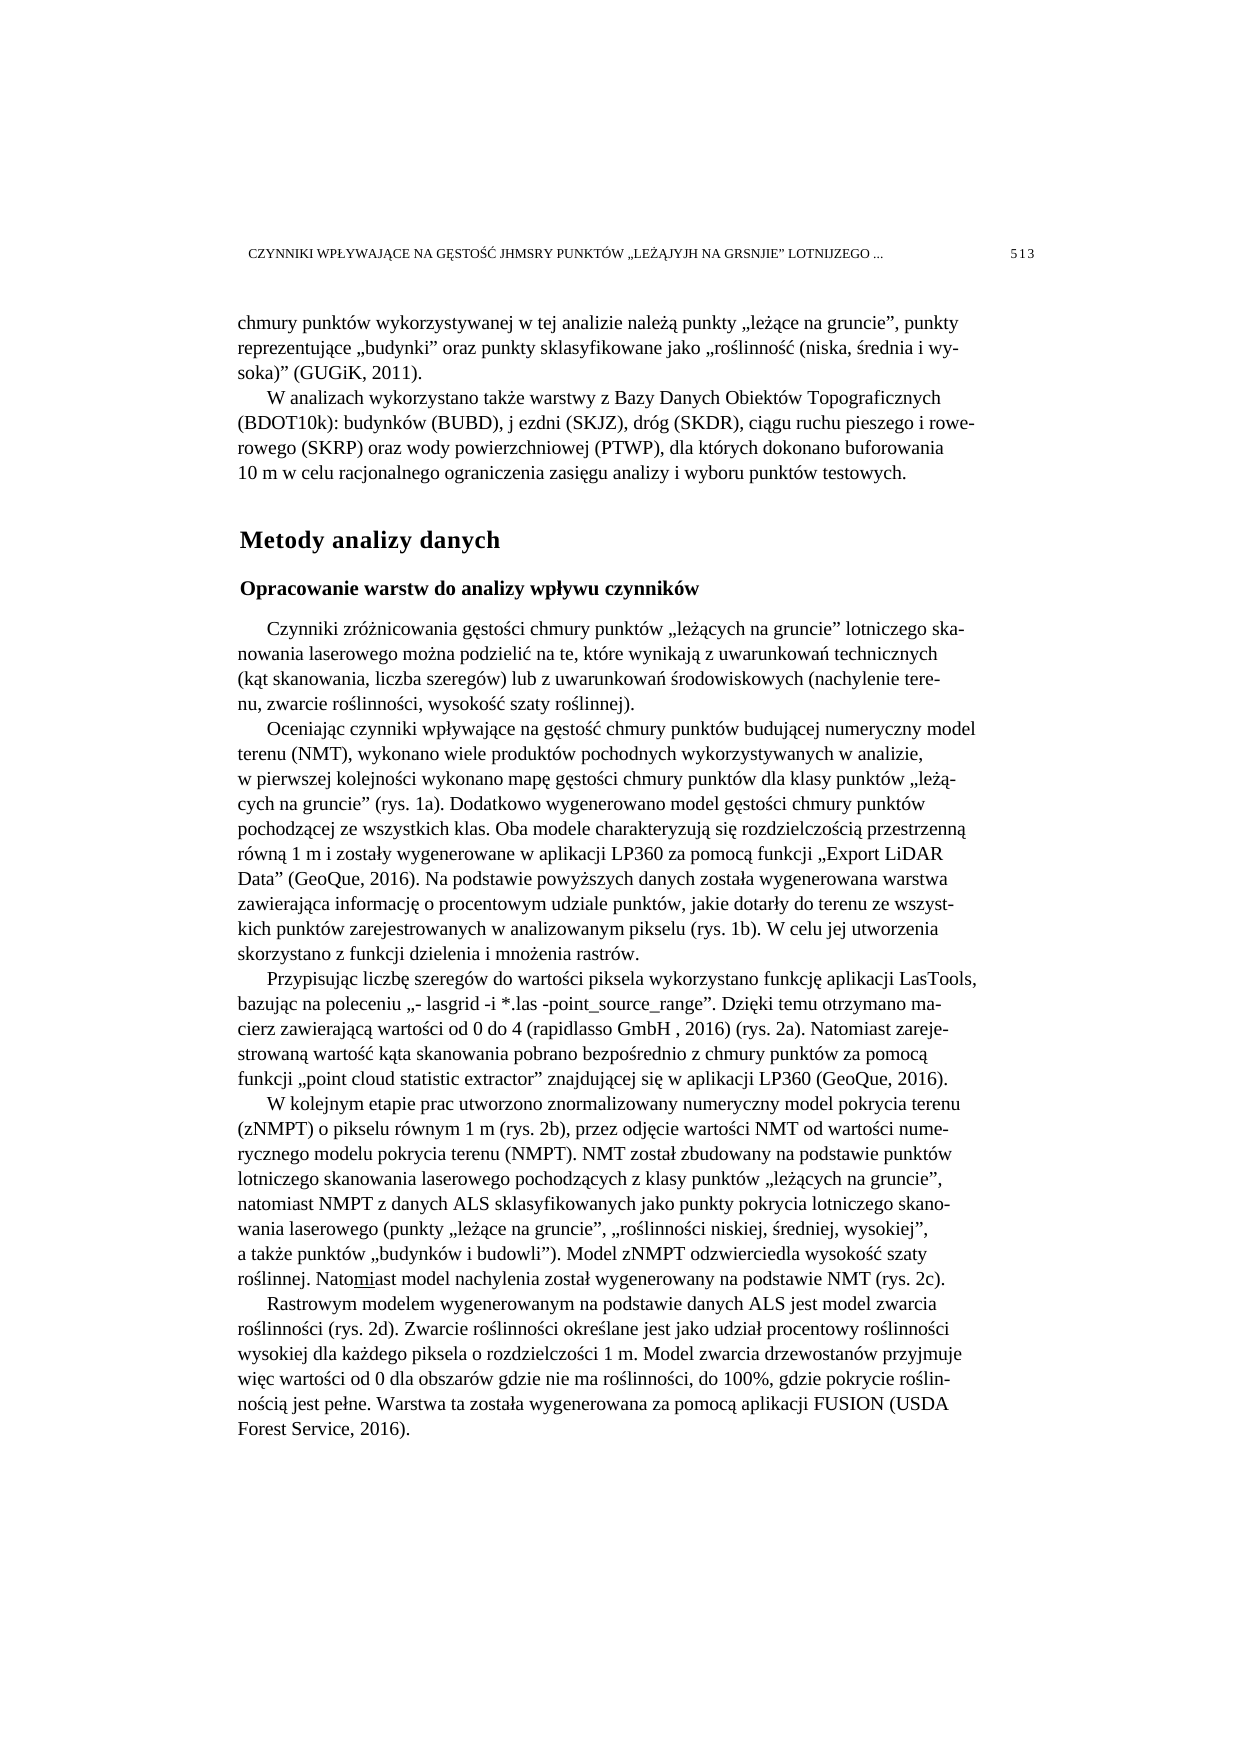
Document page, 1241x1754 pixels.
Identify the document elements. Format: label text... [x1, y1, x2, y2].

text CZYNNIKI WPŁYWAJĄCE NA GĘSTOŚĆ JHMSRY PUNKTÓW „LEŻĄJYJH NA GRSNJIE” LOTNIJZEGO ... 513 [248, 247, 1036, 261]
text Oceniając czynniki wpływające na gęstość chmury punktów budującej numeryczny model terenu (NMT), wykonano wiele produktów pochodnych wykorzystywanych w analizie, w pierwszej kolejności wykonano mapę gęstości chmury punktów dla klasy punktów „leżą- cych na gruncie” (rys. 1a). Dodatkowo wygenerowano model gęstości chmury punktów pochodzącej ze wszystkich klas. Oba modele charakteryzują się rozdzielczością przestrzenną równą 1 m i zostały wygenerowane w aplikacji LP360 za pomocą funkcji „Export LiDAR Data” (GeoQue, 2016). Na podstawie powyższych danych została wygenerowana warstwa zawierająca informację o procentowym udziale punktów, jakie dotarły do terenu ze wszyst- kich punktów zarejestrowanych w analizowanym pikselu (rys. 1b). W celu jej utworzenia skorzystano z funkcji dzielenia i mnożenia rastrów. [237, 716, 1041, 966]
text W analizach wykorzystano także warstwy z Bazy Danych Obiektów Topograficznych (BDOT10k): budynków (BUBD), j ezdni (SKJZ), dróg (SKDR), ciągu ruchu pieszego i rowe- rowego (SKRP) oraz wody powierzchniowej (PTWP), dla których dokonano buforowania 10 m w celu racjonalnego ograniczenia zasięgu analizy i wyboru punktów testowych. [237, 385, 1041, 485]
text Opracowanie warstw do analizy wpływu czynników [239, 579, 1043, 599]
text Rastrowym modelem wygenerowanym na podstawie danych ALS jest model zwarcia roślinności (rys. 2d). Zwarcie roślinności określane jest jako udział procentowy roślinności wysokiej dla każdego piksela o rozdzielczości 1 m. Model zwarcia drzewostanów przyjmuje więc wartości od 0 dla obszarów gdzie nie ma roślinności, do 100%, gdzie pokrycie roślin- nością jest pełne. Warstwa ta została wygenerowana za pomocą aplikacji FUSION (USDA Forest Service, 2016). [237, 1291, 1041, 1441]
text Czynniki zróżnicowania gęstości chmury punktów „leżących na gruncie” lotniczego ska- nowania laserowego można podzielić na te, które wynikają z uwarunkowań technicznych (kąt skanowania, liczba szeregów) lub z uwarunkowań środowiskowych (nachylenie tere- nu, zwarcie roślinności, wysokość szaty roślinnej). [237, 616, 1041, 716]
subtitle Metody analizy danych [239, 528, 1043, 553]
text W kolejnym etapie prac utworzono znormalizowany numeryczny model pokrycia terenu (zNMPT) o pikselu równym 1 m (rys. 2b), przez odjęcie wartości NMT od wartości nume- rycznego modelu pokrycia terenu (NMPT). NMT został zbudowany na podstawie punktów lotniczego skanowania laserowego pochodzących z klasy punktów „leżących na gruncie”, natomiast NMPT z danych ALS sklasyfikowanych jako punkty pokrycia lotniczego skano- wania laserowego (punkty „leżące na gruncie”, „roślinności niskiej, średniej, wysokiej”, a także punktów „budynków i budowli”). Model zNMPT odzwierciedla wysokość szaty roślinnej. Natomiast model nachylenia został wygenerowany na podstawie NMT (rys. 2c). [237, 1091, 1041, 1291]
text Przypisując liczbę szeregów do wartości piksela wykorzystano funkcję aplikacji LasTools, bazując na poleceniu „- lasgrid -i *.las -point_source_range”. Dzięki temu otrzymano ma- cierz zawierającą wartości od 0 do 4 (rapidlasso GmbH , 2016) (rys. 2a). Natomiast zareje- strowaną wartość kąta skanowania pobrano bezpośrednio z chmury punktów za pomocą funkcji „point cloud statistic extractor” znajdującej się w aplikacji LP360 (GeoQue, 2016). [237, 966, 1041, 1091]
text chmury punktów wykorzystywanej w tej analizie należą punkty „leżące na gruncie”, punkty reprezentujące „budynki” oraz punkty sklasyfikowane jako „roślinność (niska, średnia i wy- soka)” (GUGiK, 2011). [237, 310, 1041, 385]
